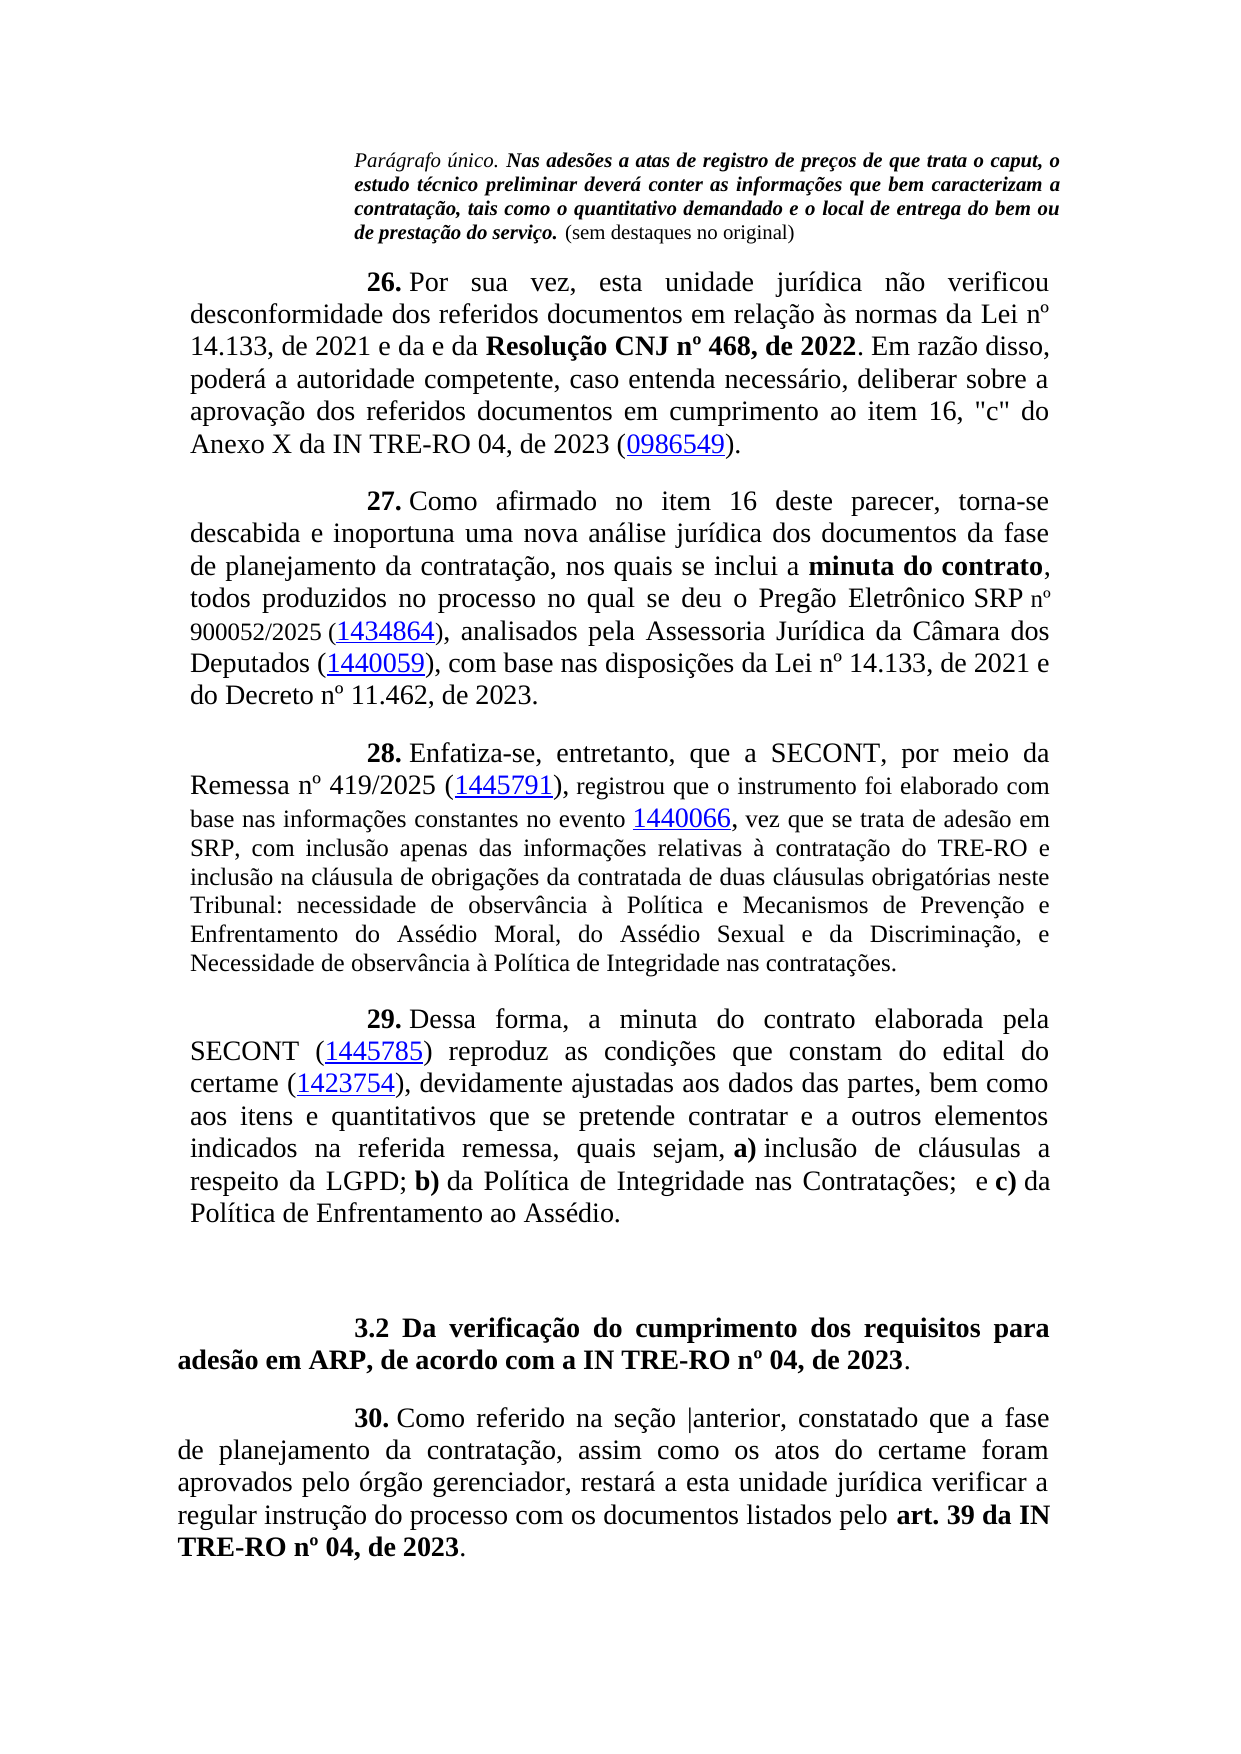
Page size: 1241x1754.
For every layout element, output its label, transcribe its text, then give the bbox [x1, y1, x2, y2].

text 28. Enfatiza-se, entretanto, que a SECONT, por meio da Remessa nº 419/2025 (1445791), registrou que o instrumento foi elaborado com base nas informações constantes no evento 1440066, vez que se trata de adesão em SRP, com inclusão apenas das informações relativas à contratação do TRE-RO e inclusão na cláusula de obrigações da contratada de duas cláusulas obrigatórias neste Tribunal: necessidade de observância à Política e Mecanismos de Prevenção e Enfrentamento do Assédio Moral, do Assédio Sexual e da Discriminação, e Necessidade de observância à Política de Integridade nas contratações. [190, 736, 1051, 977]
text 27. Como afirmado no item 16 deste parecer, torna-se descabida e inoportuna uma nova análise jurídica dos documentos da fase de planejamento da contratação, nos quais se inclui a minuta do contrato, todos produzidos no processo no qual se deu o Pregão Eletrônico SRP nº 900052/2025 (1434864), analisados pela Assessoria Jurídica da Câmara dos Deputados (1440059), com base nas disposições da Lei nº 14.133, de 2021 e do Decreto nº 11.462, de 2023. [190, 484, 1051, 711]
text Parágrafo único. Nas adesões a atas de registro de preços de que trata o caput, o estudo técnico preliminar deverá conter as informações que bem caracterizam a contratação, tais como o quantitativo demandado e o local de entrega do bem ou de prestação do serviço. (sem destaques no original) [354, 148, 1063, 244]
text 30. Como referido na seção |anterior, constatado que a fase de planejamento da contratação, assim como os atos do certame foram aprovados pelo órgão gerenciador, restará a esta unidade jurídica verificar a regular instrução do processo com os documentos listados pelo art. 39 da IN TRE-RO nº 04, de 2023. [177, 1401, 1051, 1563]
text 3.2 Da verificação do cumprimento dos requisitos para adesão em ARP, de acordo com a IN TRE-RO nº 04, de 2023. [177, 1311, 1051, 1376]
text 29. Dessa forma, a minuta do contrato elaborada pela SECONT (1445785) reproduz as condições que constam do edital do certame (1423754), devidamente ajustadas aos dados das partes, bem como aos itens e quantitativos que se pretende contratar e a outros elementos indicados na referida remessa, quais sejam, a) inclusão de cláusulas a respeito da LGPD; b) da Política de Integridade nas Contratações; e c) da Política de Enfrentamento ao Assédio. [190, 1002, 1051, 1228]
text 26. Por sua vez, esta unidade jurídica não verificou desconformidade dos referidos documentos em relação às normas da Lei nº 14.133, de 2021 e da e da Resolução CNJ nº 468, de 2022. Em razão disso, poderá a autoridade competente, caso entenda necessário, deliberar sobre a aprovação dos referidos documentos em cumprimento ao item 16, "c" do Anexo X da IN TRE-RO 04, de 2023 (0986549). [190, 265, 1051, 459]
